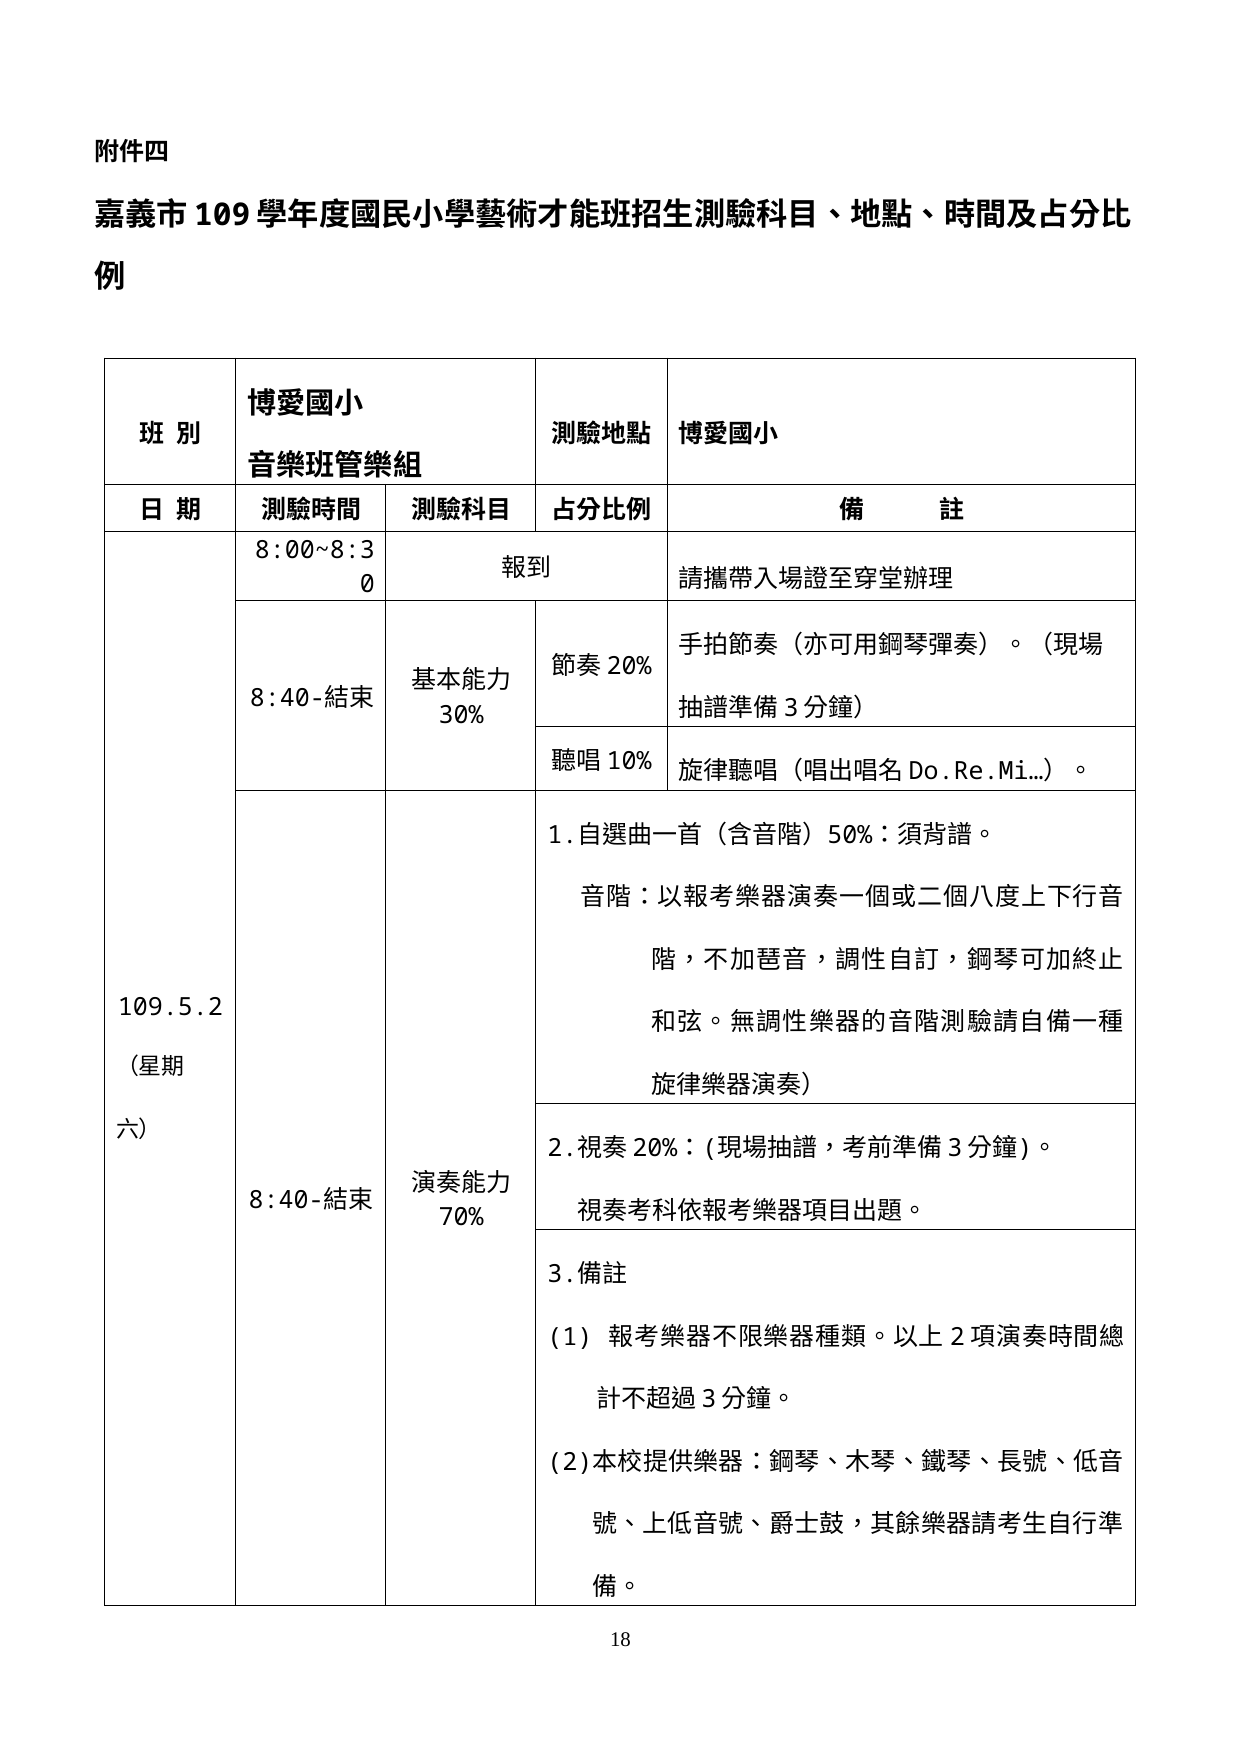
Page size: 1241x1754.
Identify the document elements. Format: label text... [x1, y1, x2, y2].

table_header 博愛國小 音樂班管樂組 [236, 359, 535, 484]
table_cell 節奏20% [536, 601, 667, 726]
table_cell 8:00~8:30 [236, 532, 385, 600]
text 附件四 [94, 108, 1146, 170]
table_cell 請攜帶入場證至穿堂辦理 [668, 532, 1135, 600]
table_cell 測驗時間 [236, 485, 385, 531]
table_cell 報到 [386, 532, 667, 600]
table_cell 109.5.2 （星期六） [105, 532, 235, 1605]
table_cell 聽唱10% [536, 727, 667, 789]
table_cell 占分比例 [536, 485, 667, 531]
table_cell 2.視奏20%：(現場抽譜，考前準備3分鐘)。 視奏考科依報考樂器項目出題。 [536, 1104, 1135, 1229]
table_cell 8:40-結束 [236, 601, 385, 789]
table_cell 手拍節奏（亦可用鋼琴彈奏）。（現場抽譜準備3分鐘） [668, 601, 1135, 726]
table_cell 基本能力 30% [386, 601, 535, 789]
table_cell 3.備註 (1) 報考樂器不限樂器種類。以上2項演奏時間總計不超過3分鐘。 (2)本校提供樂器：鋼琴、木琴、鐵琴、長號、低音號、上低音號、爵士鼓，其餘樂器請考生自行準備。 [536, 1230, 1135, 1605]
table_cell 測驗科目 [386, 485, 535, 531]
table_header 測驗地點 [536, 359, 667, 484]
table_cell 日 期 [105, 485, 235, 531]
table_cell 1.自選曲一首（含音階）50%：須背譜。 音階：以報考樂器演奏一個或二個八度上下行音階，不加琶音，調性自訂，鋼琴可加終止和弦。無調性樂器的音階測驗請自備一種旋律樂器演奏） [536, 791, 1135, 1103]
table_header 博愛國小 [668, 359, 1135, 484]
table_cell 8:40-結束 [236, 791, 385, 1605]
table_cell 備 註 [668, 485, 1135, 531]
text 嘉義市109學年度國民小學藝術才能班招生測驗科目、地點、時間及占分比例 [94, 170, 1146, 295]
table_header 班 別 [105, 359, 235, 484]
table_cell 演奏能力70% [386, 791, 535, 1605]
table_cell 旋律聽唱（唱出唱名Do.Re.Mi…）。 [668, 727, 1135, 789]
